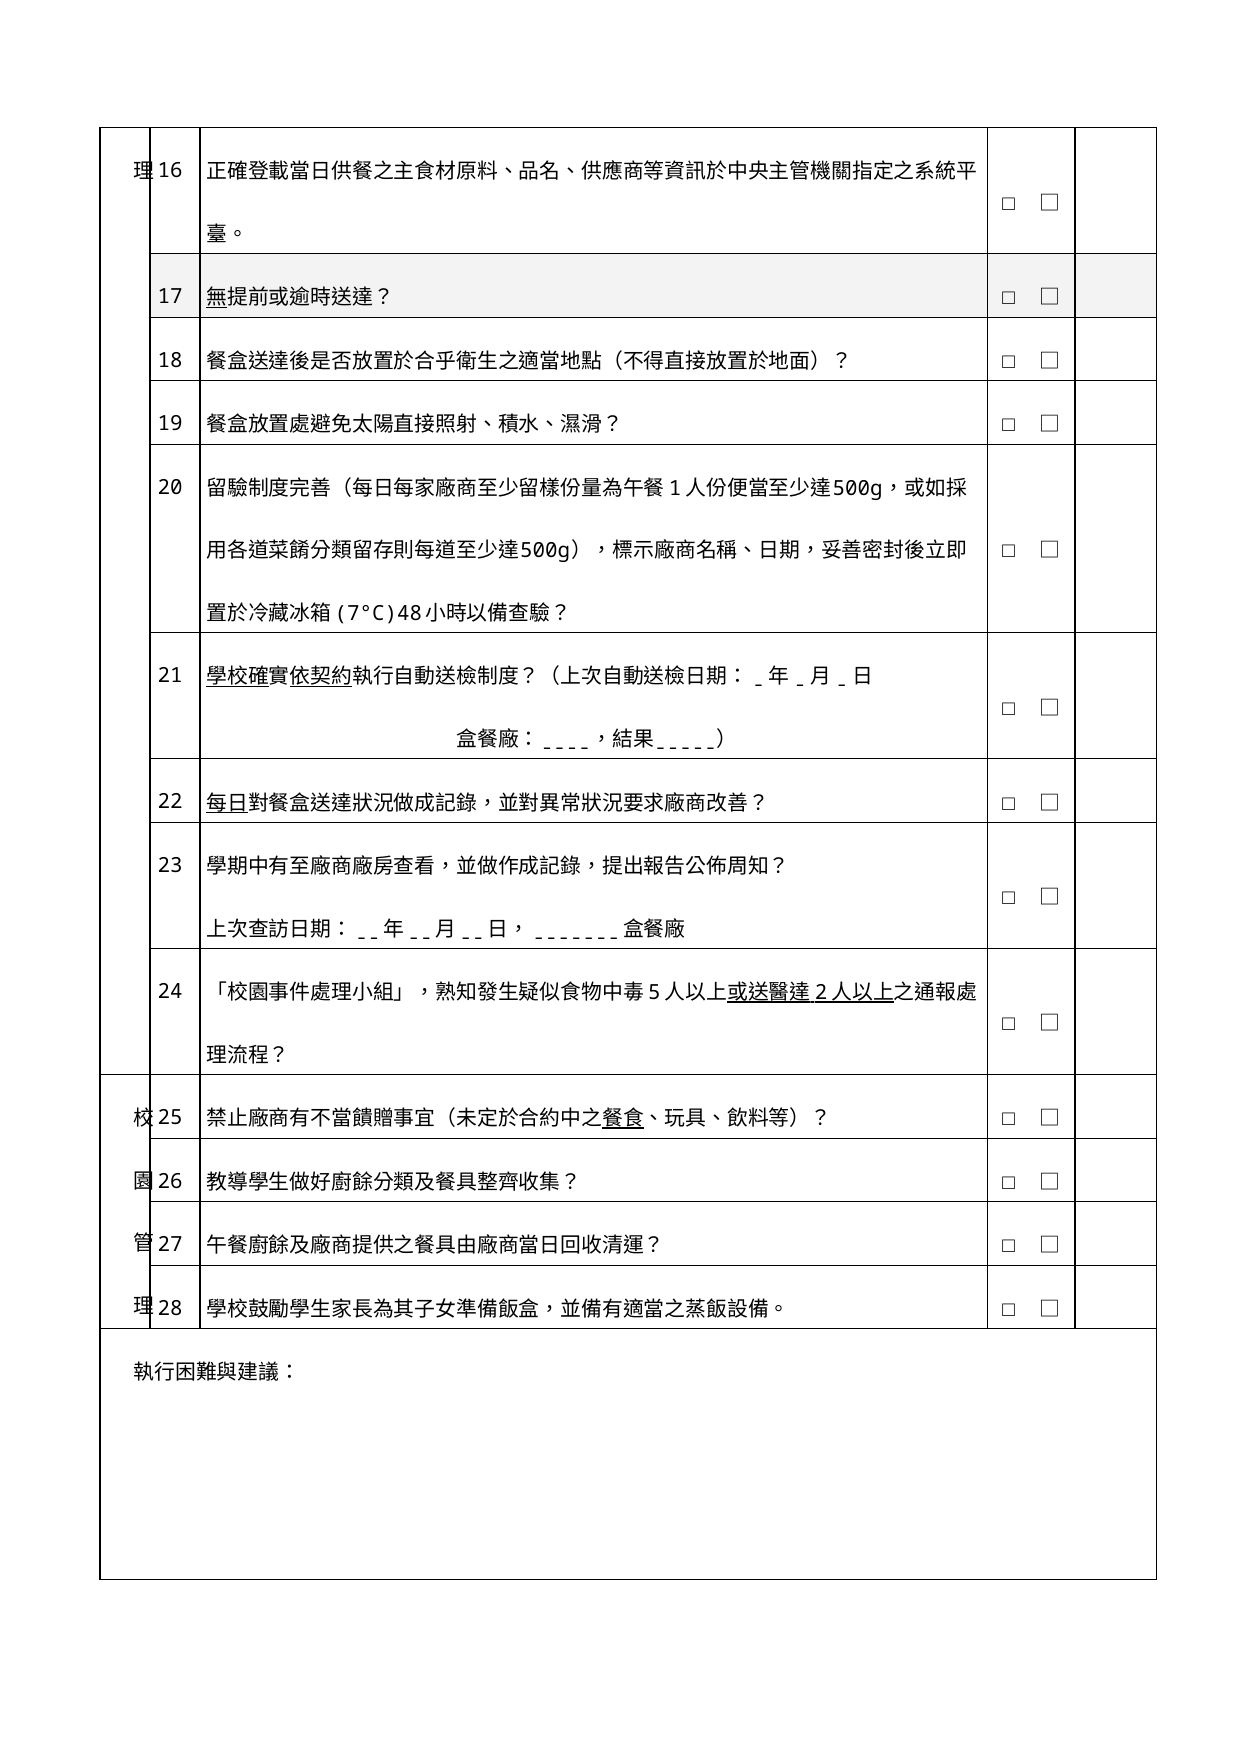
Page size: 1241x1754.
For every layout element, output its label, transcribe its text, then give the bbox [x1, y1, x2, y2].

table_cell □ □ [988, 1202, 1074, 1264]
table_cell 留驗制度完善（每日每家廠商至少留樣份量為午餐1人份便當至少達500g，或如採用各道菜餚分類留存則每道至少達500g），標示廠商名稱、日期，妥善密封後立即置於冷藏冰箱(7°C)48小時以備查驗？ [201, 445, 987, 632]
table_cell □ □ [988, 1266, 1074, 1328]
table_cell 23 [151, 823, 199, 948]
table_cell □ □ [988, 633, 1074, 758]
table_cell [1076, 1202, 1156, 1264]
table_cell □ □ [988, 1139, 1074, 1201]
table_cell 21 [151, 633, 199, 758]
table_cell [1076, 254, 1156, 317]
table_cell □ □ [988, 445, 1074, 632]
table_cell □ □ [988, 128, 1074, 253]
table_cell [1076, 759, 1156, 822]
table_cell □ □ [988, 759, 1074, 822]
table_cell 20 [151, 445, 199, 632]
table_cell □ □ [988, 254, 1074, 317]
table_cell 28 [151, 1266, 199, 1328]
table_cell 學校確實依契約執行自動送檢制度？（上次自動送檢日期：ˍ年ˍ月ˍ日 盒餐廠：ˍˍˍˍ，結果ˍˍˍˍˍ） [201, 633, 987, 758]
table_cell [1076, 823, 1156, 948]
table_cell 校 園 管 理 [101, 1075, 149, 1328]
table_cell 正確登載當日供餐之主食材原料、品名、供應商等資訊於中央主管機關指定之系統平臺。 [201, 128, 987, 253]
table_cell 無提前或逾時送達？ [201, 254, 987, 317]
table_cell 27 [151, 1202, 199, 1264]
table_cell 學校鼓勵學生家長為其子女準備飯盒，並備有適當之蒸飯設備。 [201, 1266, 987, 1328]
table_cell [1076, 128, 1156, 253]
table_cell 禁止廠商有不當饋贈事宜（未定於合約中之餐食、玩具、飲料等）？ [201, 1075, 987, 1137]
table_cell 16 [151, 128, 199, 253]
table_cell [1076, 1075, 1156, 1137]
table_cell 18 [151, 318, 199, 380]
table_cell □ □ [988, 318, 1074, 380]
table_cell [1076, 1266, 1156, 1328]
table_cell 26 [151, 1139, 199, 1201]
table_cell 19 [151, 381, 199, 444]
table_cell 17 [151, 254, 199, 317]
table_cell 教導學生做好廚餘分類及餐具整齊收集？ [201, 1139, 987, 1201]
table_cell □ □ [988, 1075, 1074, 1137]
table_cell 餐盒放置處避免太陽直接照射、積水、濕滑？ [201, 381, 987, 444]
table_cell 每日對餐盒送達狀況做成記錄，並對異常狀況要求廠商改善？ [201, 759, 987, 822]
table_cell [1076, 633, 1156, 758]
table_cell 24 [151, 949, 199, 1074]
table_cell 午餐廚餘及廠商提供之餐具由廠商當日回收清運？ [201, 1202, 987, 1264]
table_cell [1076, 381, 1156, 444]
table_cell 學期中有至廠商廠房查看，並做作成記錄，提出報告公佈周知？ 上次查訪日期：ˍˍ年ˍˍ月ˍˍ日，ˍˍˍˍˍˍˍ盒餐廠 [201, 823, 987, 948]
table_cell [1076, 1139, 1156, 1201]
table_cell [1076, 445, 1156, 632]
table_cell □ □ [988, 823, 1074, 948]
table_cell 25 [151, 1075, 199, 1137]
table_cell 餐 盒 之 驗 收 管 理 [101, 128, 149, 1074]
table_cell □ □ [988, 949, 1074, 1074]
table_cell 餐盒送達後是否放置於合乎衛生之適當地點（不得直接放置於地面）？ [201, 318, 987, 380]
table_cell □ □ [988, 381, 1074, 444]
table_cell 「校園事件處理小組」，熟知發生疑似食物中毒5人以上或送醫達2人以上之通報處理流程？ [201, 949, 987, 1074]
table_cell [1076, 949, 1156, 1074]
table_cell 22 [151, 759, 199, 822]
table_cell [1076, 318, 1156, 380]
table_cell 執行困難與建議： [101, 1329, 1156, 1579]
